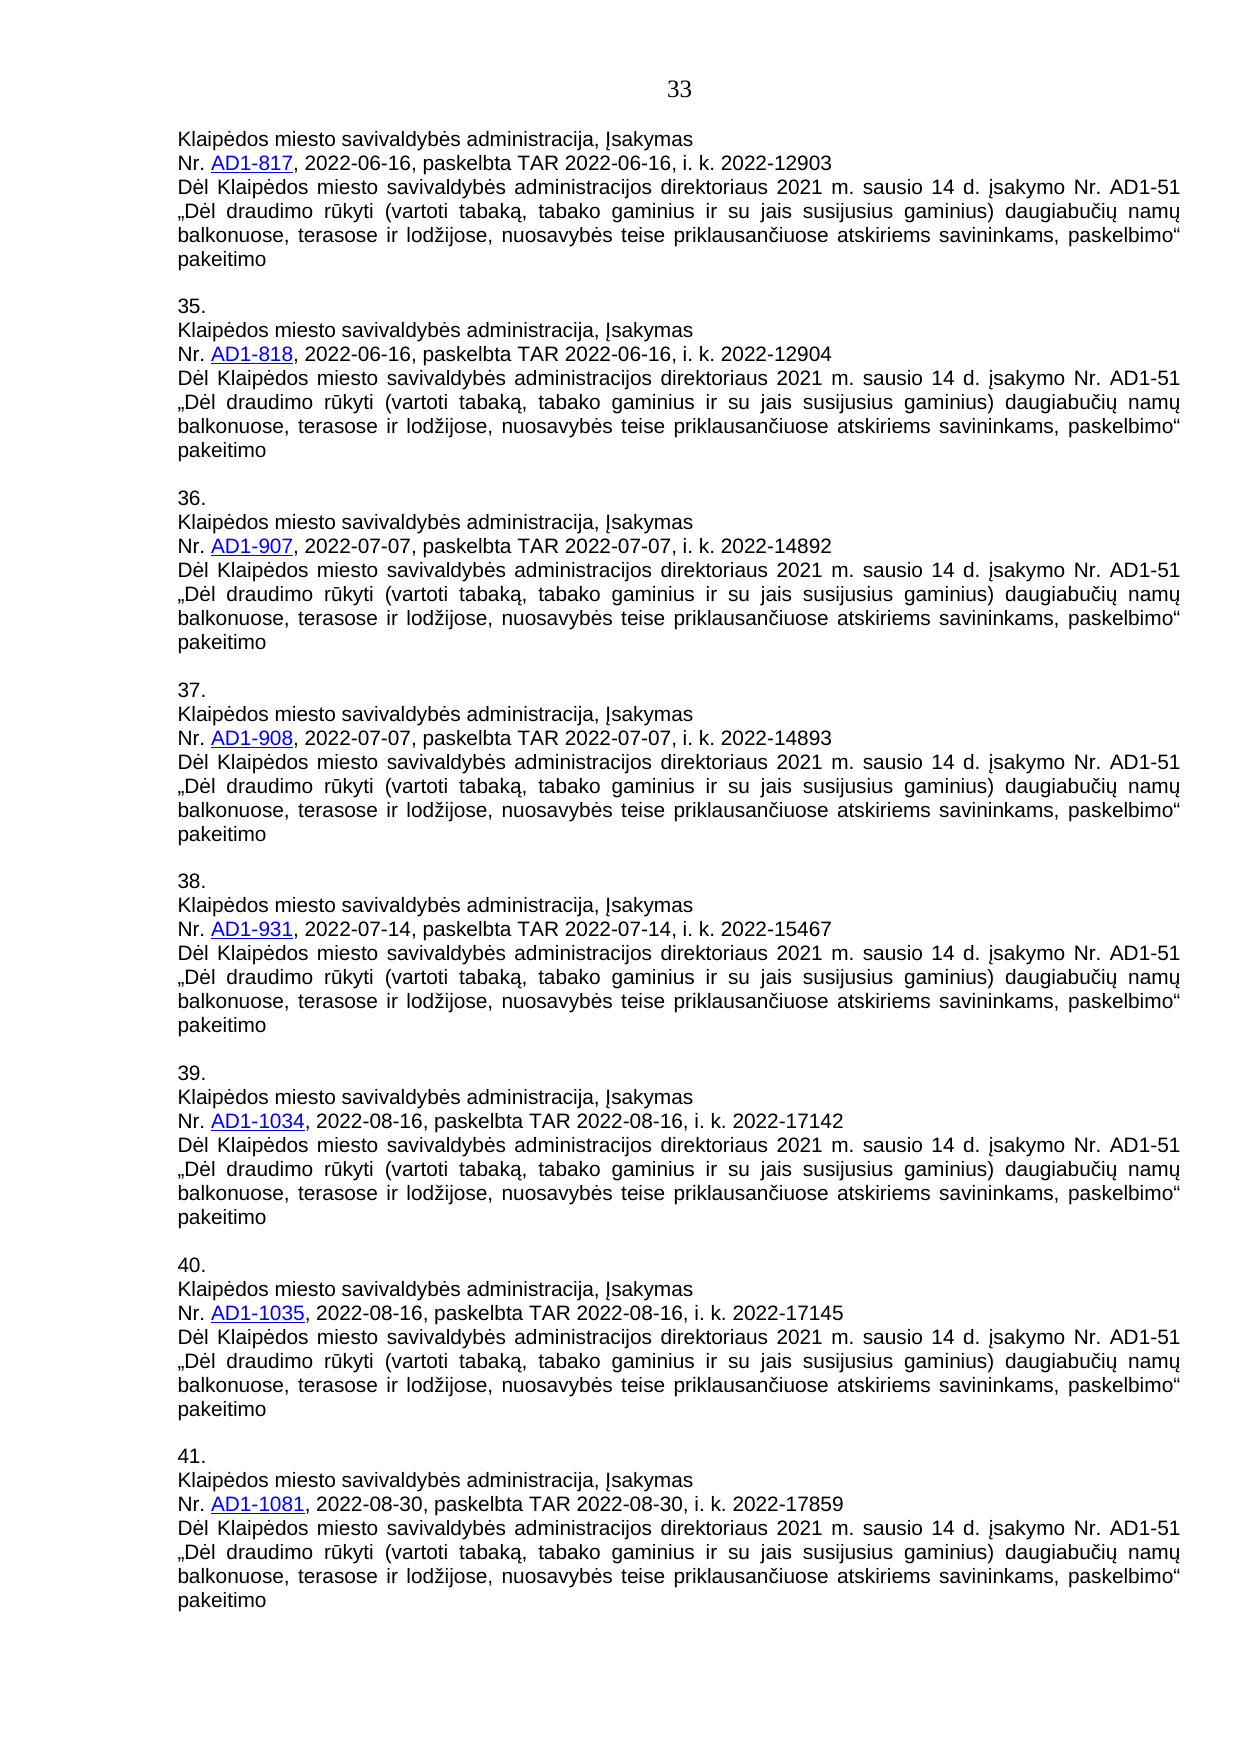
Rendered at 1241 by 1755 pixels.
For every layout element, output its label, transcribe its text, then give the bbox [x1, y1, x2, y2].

text Klaipėdos miesto savivaldybės administracija, Įsakymas [177, 318, 1181, 342]
text Dėl Klaipėdos miesto savivaldybės administracijos direktoriaus 2021 m. sausio 14 d. įsakymo Nr. AD1-51 „Dėl draudimo rūkyti (vartoti tabaką, tabako gaminius ir su jais susijusius gaminius) daugiabučių namų balkonuose, terasose ir lodžijose, nuosavybės teise priklausančiuose atskiriems savininkams, paskelbimo“ pakeitimo [177, 749, 1181, 845]
text Nr. AD1-1081, 2022-08-30, paskelbta TAR 2022-08-30, i. k. 2022-17859 [177, 1492, 1181, 1516]
text 40. [177, 1253, 1181, 1277]
text Klaipėdos miesto savivaldybės administracija, Įsakymas [177, 1085, 1181, 1109]
text Dėl Klaipėdos miesto savivaldybės administracijos direktoriaus 2021 m. sausio 14 d. įsakymo Nr. AD1-51 „Dėl draudimo rūkyti (vartoti tabaką, tabako gaminius ir su jais susijusius gaminius) daugiabučių namų balkonuose, terasose ir lodžijose, nuosavybės teise priklausančiuose atskiriems savininkams, paskelbimo“ pakeitimo [177, 1516, 1181, 1612]
text Dėl Klaipėdos miesto savivaldybės administracijos direktoriaus 2021 m. sausio 14 d. įsakymo Nr. AD1-51 „Dėl draudimo rūkyti (vartoti tabaką, tabako gaminius ir su jais susijusius gaminius) daugiabučių namų balkonuose, terasose ir lodžijose, nuosavybės teise priklausančiuose atskiriems savininkams, paskelbimo“ pakeitimo [177, 1133, 1181, 1229]
text Nr. AD1-1035, 2022-08-16, paskelbta TAR 2022-08-16, i. k. 2022-17145 [177, 1301, 1181, 1324]
text Klaipėdos miesto savivaldybės administracija, Įsakymas [177, 893, 1181, 917]
text Nr. AD1-818, 2022-06-16, paskelbta TAR 2022-06-16, i. k. 2022-12904 [177, 342, 1181, 366]
text Dėl Klaipėdos miesto savivaldybės administracijos direktoriaus 2021 m. sausio 14 d. įsakymo Nr. AD1-51 „Dėl draudimo rūkyti (vartoti tabaką, tabako gaminius ir su jais susijusius gaminius) daugiabučių namų balkonuose, terasose ir lodžijose, nuosavybės teise priklausančiuose atskiriems savininkams, paskelbimo“ pakeitimo [177, 941, 1181, 1037]
text Nr. AD1-908, 2022-07-07, paskelbta TAR 2022-07-07, i. k. 2022-14893 [177, 726, 1181, 749]
text Dėl Klaipėdos miesto savivaldybės administracijos direktoriaus 2021 m. sausio 14 d. įsakymo Nr. AD1-51 „Dėl draudimo rūkyti (vartoti tabaką, tabako gaminius ir su jais susijusius gaminius) daugiabučių namų balkonuose, terasose ir lodžijose, nuosavybės teise priklausančiuose atskiriems savininkams, paskelbimo“ pakeitimo [177, 1324, 1181, 1420]
text Klaipėdos miesto savivaldybės administracija, Įsakymas [177, 1277, 1181, 1301]
text 39. [177, 1061, 1181, 1085]
text 36. [177, 486, 1181, 510]
text Nr. AD1-931, 2022-07-14, paskelbta TAR 2022-07-14, i. k. 2022-15467 [177, 917, 1181, 941]
text Klaipėdos miesto savivaldybės administracija, Įsakymas [177, 510, 1181, 534]
text Klaipėdos miesto savivaldybės administracija, Įsakymas [177, 1468, 1181, 1492]
text Nr. AD1-907, 2022-07-07, paskelbta TAR 2022-07-07, i. k. 2022-14892 [177, 534, 1181, 558]
text Klaipėdos miesto savivaldybės administracija, Įsakymas [177, 127, 1181, 151]
text 38. [177, 869, 1181, 893]
text Dėl Klaipėdos miesto savivaldybės administracijos direktoriaus 2021 m. sausio 14 d. įsakymo Nr. AD1-51 „Dėl draudimo rūkyti (vartoti tabaką, tabako gaminius ir su jais susijusius gaminius) daugiabučių namų balkonuose, terasose ir lodžijose, nuosavybės teise priklausančiuose atskiriems savininkams, paskelbimo“ pakeitimo [177, 366, 1181, 462]
text Nr. AD1-817, 2022-06-16, paskelbta TAR 2022-06-16, i. k. 2022-12903 [177, 151, 1181, 174]
text Klaipėdos miesto savivaldybės administracija, Įsakymas [177, 702, 1181, 726]
text Dėl Klaipėdos miesto savivaldybės administracijos direktoriaus 2021 m. sausio 14 d. įsakymo Nr. AD1-51 „Dėl draudimo rūkyti (vartoti tabaką, tabako gaminius ir su jais susijusius gaminius) daugiabučių namų balkonuose, terasose ir lodžijose, nuosavybės teise priklausančiuose atskiriems savininkams, paskelbimo“ pakeitimo [177, 174, 1181, 270]
text Dėl Klaipėdos miesto savivaldybės administracijos direktoriaus 2021 m. sausio 14 d. įsakymo Nr. AD1-51 „Dėl draudimo rūkyti (vartoti tabaką, tabako gaminius ir su jais susijusius gaminius) daugiabučių namų balkonuose, terasose ir lodžijose, nuosavybės teise priklausančiuose atskiriems savininkams, paskelbimo“ pakeitimo [177, 558, 1181, 654]
text 41. [177, 1444, 1181, 1468]
text 35. [177, 294, 1181, 318]
text Nr. AD1-1034, 2022-08-16, paskelbta TAR 2022-08-16, i. k. 2022-17142 [177, 1109, 1181, 1133]
text 37. [177, 678, 1181, 702]
